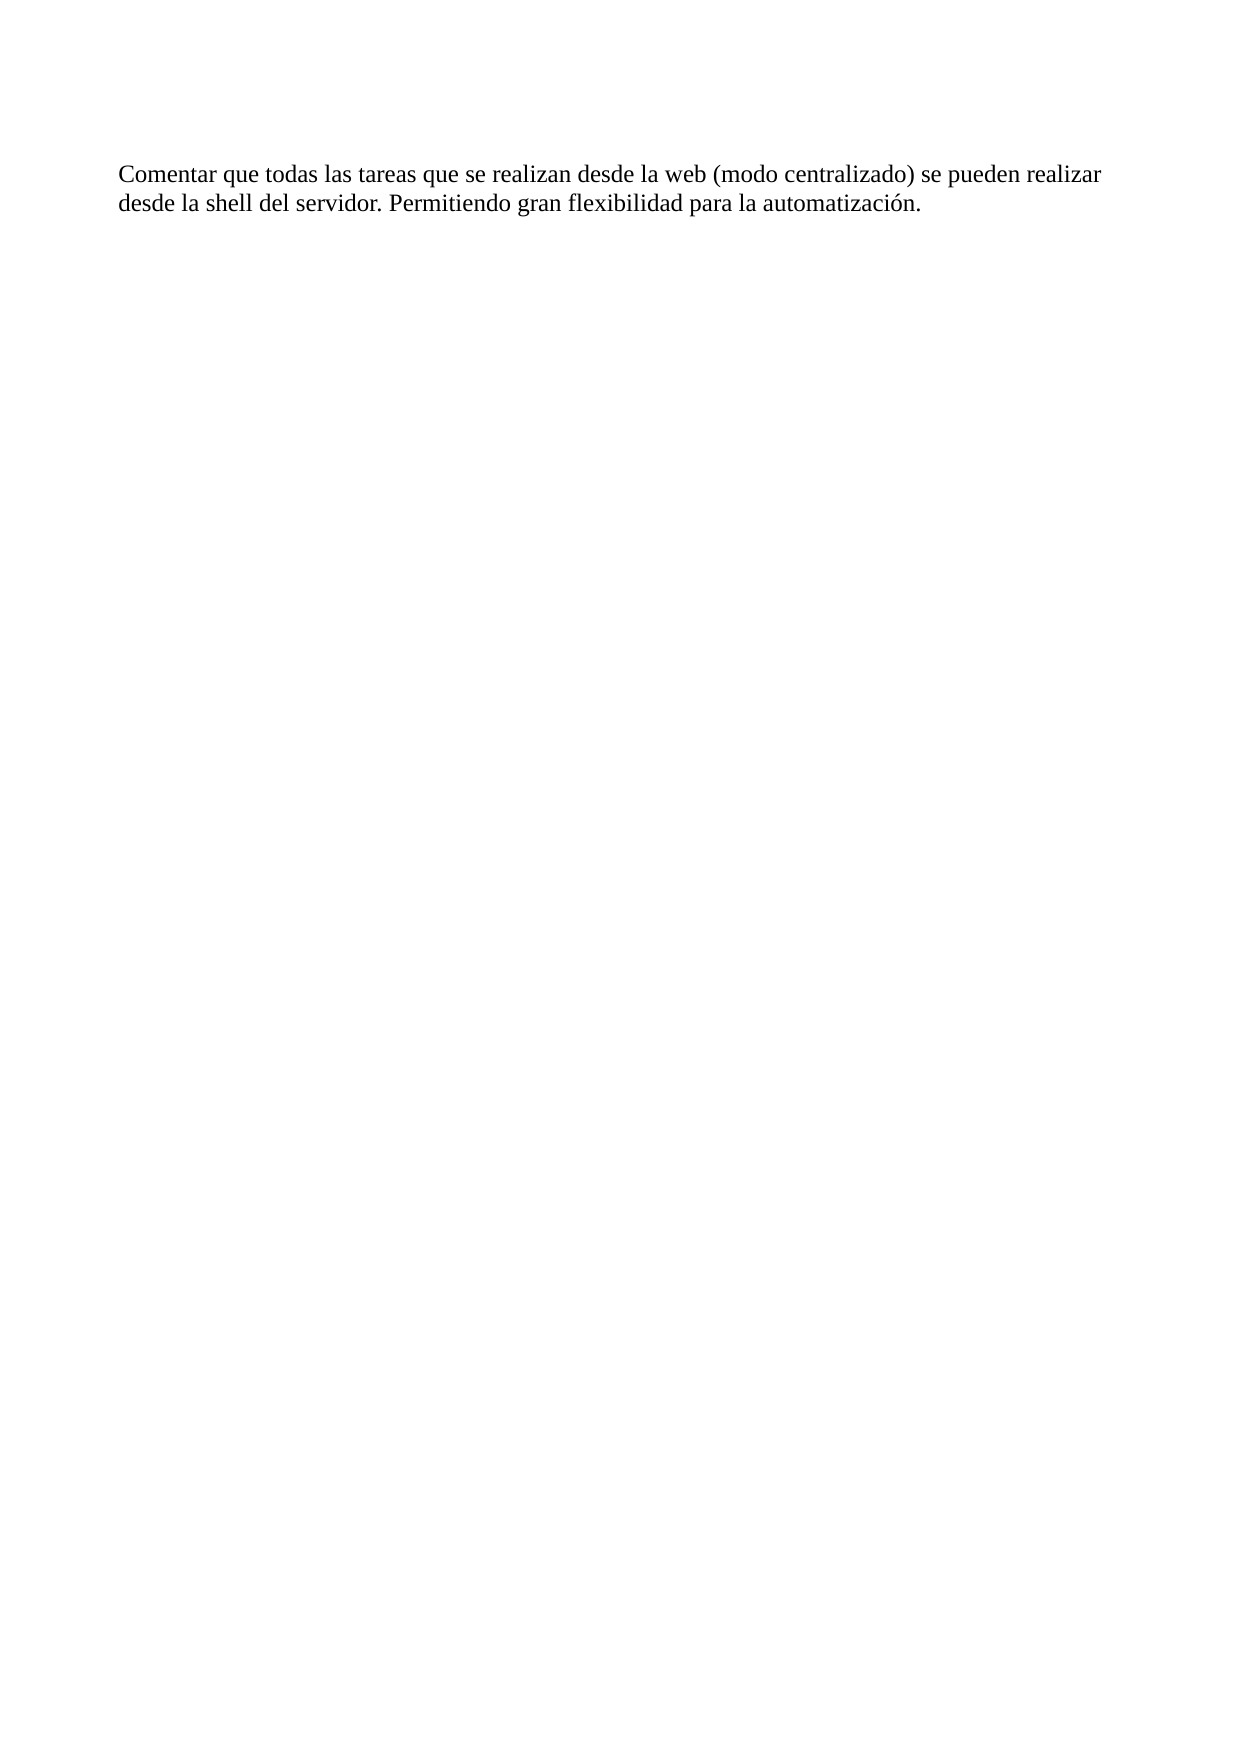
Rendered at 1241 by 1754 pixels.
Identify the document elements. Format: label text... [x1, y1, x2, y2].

text Comentar que todas las tareas que se realizan desde la web (modo centralizado) se pueden realizar desde la shell del servidor. Permitiendo gran flexibilidad para la automatización. [118, 159, 1122, 246]
text [118, 118, 1122, 147]
